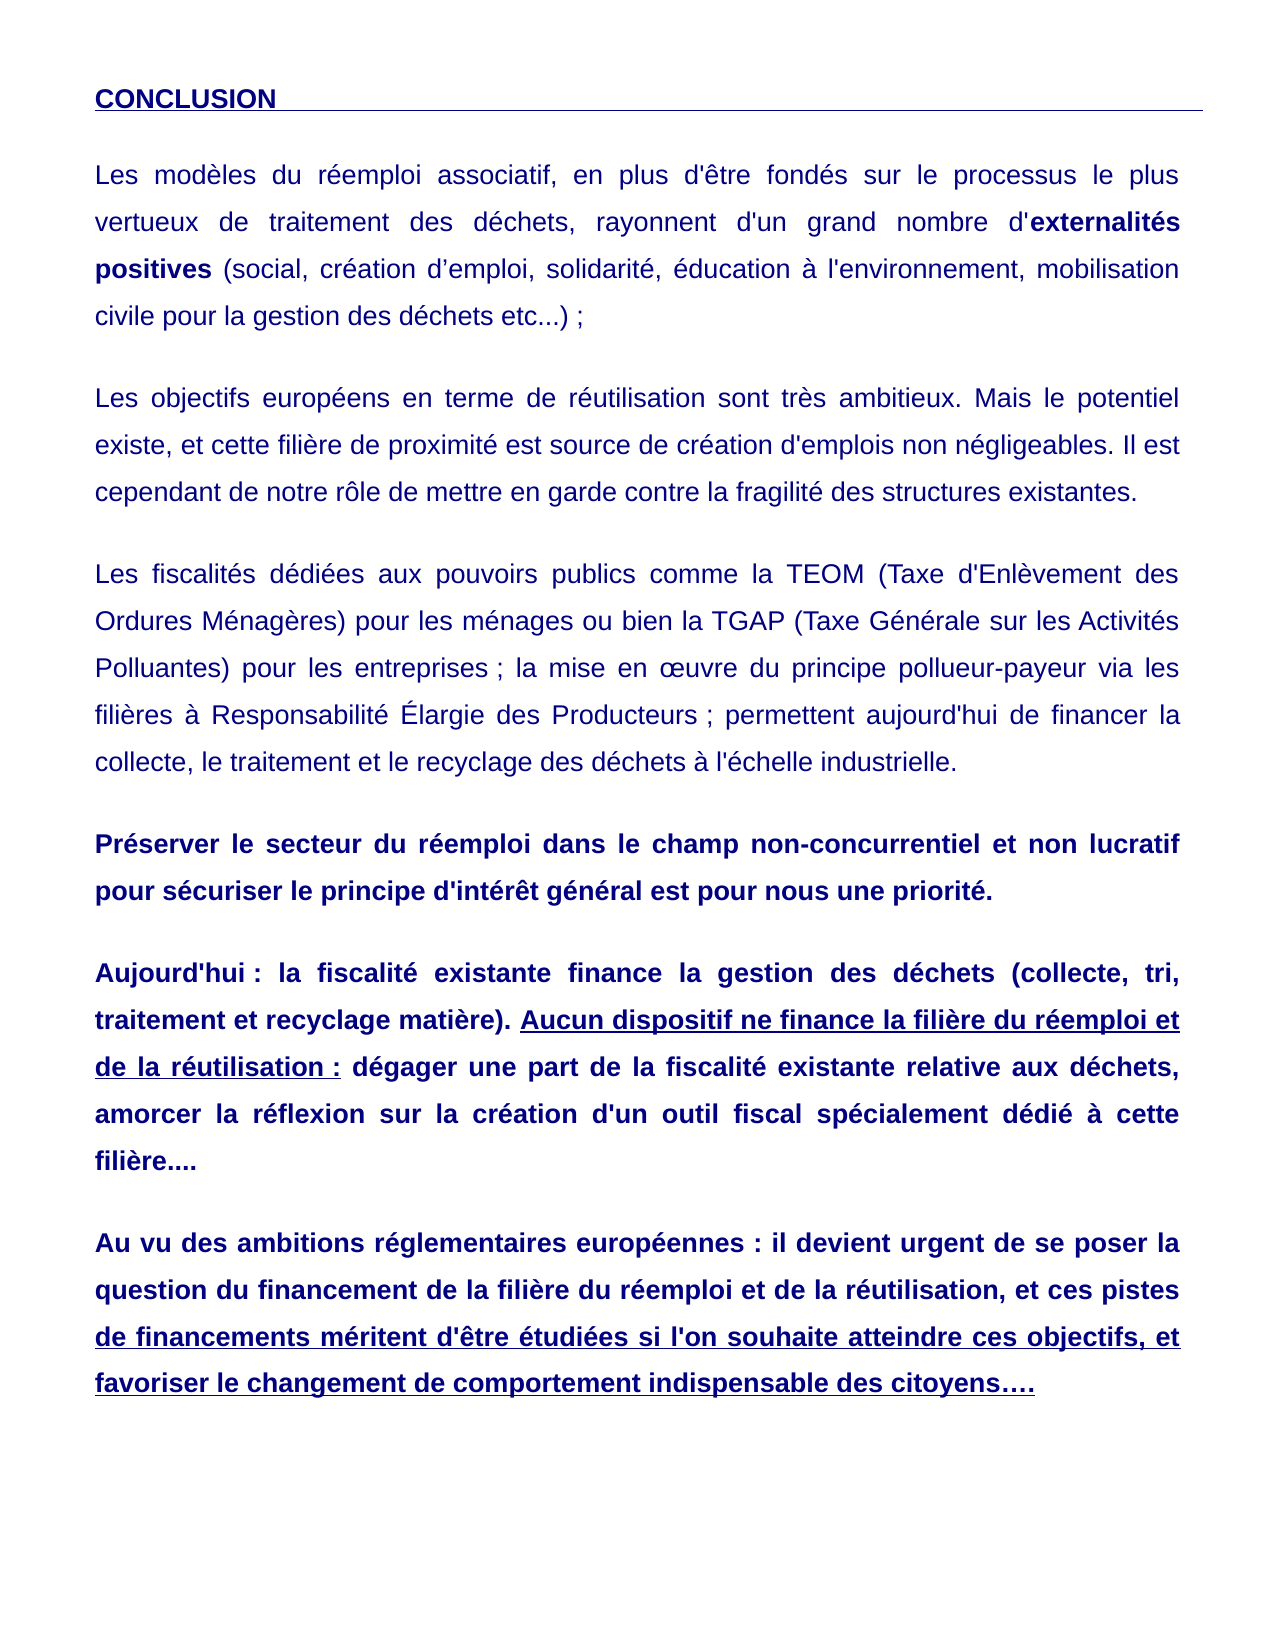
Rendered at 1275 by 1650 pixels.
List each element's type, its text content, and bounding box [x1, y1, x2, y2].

text Les modèles du réemploi associatif, en plus d'être fondés sur le processus le plus vertueux de traitement des déchets, rayonnent d'un grand nombre d'externalités positives (social, création d’emploi, solidarité, éducation à l'environnement, mobilisation civile pour la gestion des déchets etc...) ; [94, 159, 1181, 331]
text Préserver le secteur du réemploi dans le champ non-concurrentiel et non lucratif pour sécuriser le principe d'intérêt général est pour nous une priorité. [94, 828, 1181, 906]
text CONCLUSION [94, 83, 1181, 110]
text Les fiscalités dédiées aux pouvoirs publics comme la TEOM (Taxe d'Enlèvement des Ordures Ménagères) pour les ménages ou bien la TGAP (Taxe Générale sur les Activités Polluantes) pour les entreprises ; la mise en œuvre du principe pollueur-payeur via les filières à Responsabilité Élargie des Producteurs ; permettent aujourd'hui de financer la collecte, le traitement et le recyclage des déchets à l'échelle industrielle. [94, 558, 1181, 777]
text Au vu des ambitions réglementaires européennes : il devient urgent de se poser la question du financement de la filière du réemploi et de la réutilisation, et ces pistes de financements méritent d'être étudiées si l'on souhaite atteindre ces objectifs, et [94, 1227, 1181, 1348]
text Les objectifs européens en terme de réutilisation sont très ambitieux. Mais le potentiel existe, et cette filière de proximité est source de création d'emplois non négligeables. Il est cependant de notre rôle de mettre en garde contre la fragilité des structures existantes. [94, 382, 1181, 507]
text favoriser le changement de comportement indispensable des citoyens…. [94, 1349, 1181, 1399]
text Aujourd'hui : la fiscalité existante finance la gestion des déchets (collecte, tri, traitement et recyclage matière). Aucun dispositif ne finance la filière du réemploi et de la réutilisation : dégager une part de la fiscalité existante relative aux déchets, amorcer la réflexion sur la création d'un outil fiscal spécialement dédié à cette filière.... [94, 957, 1181, 1176]
